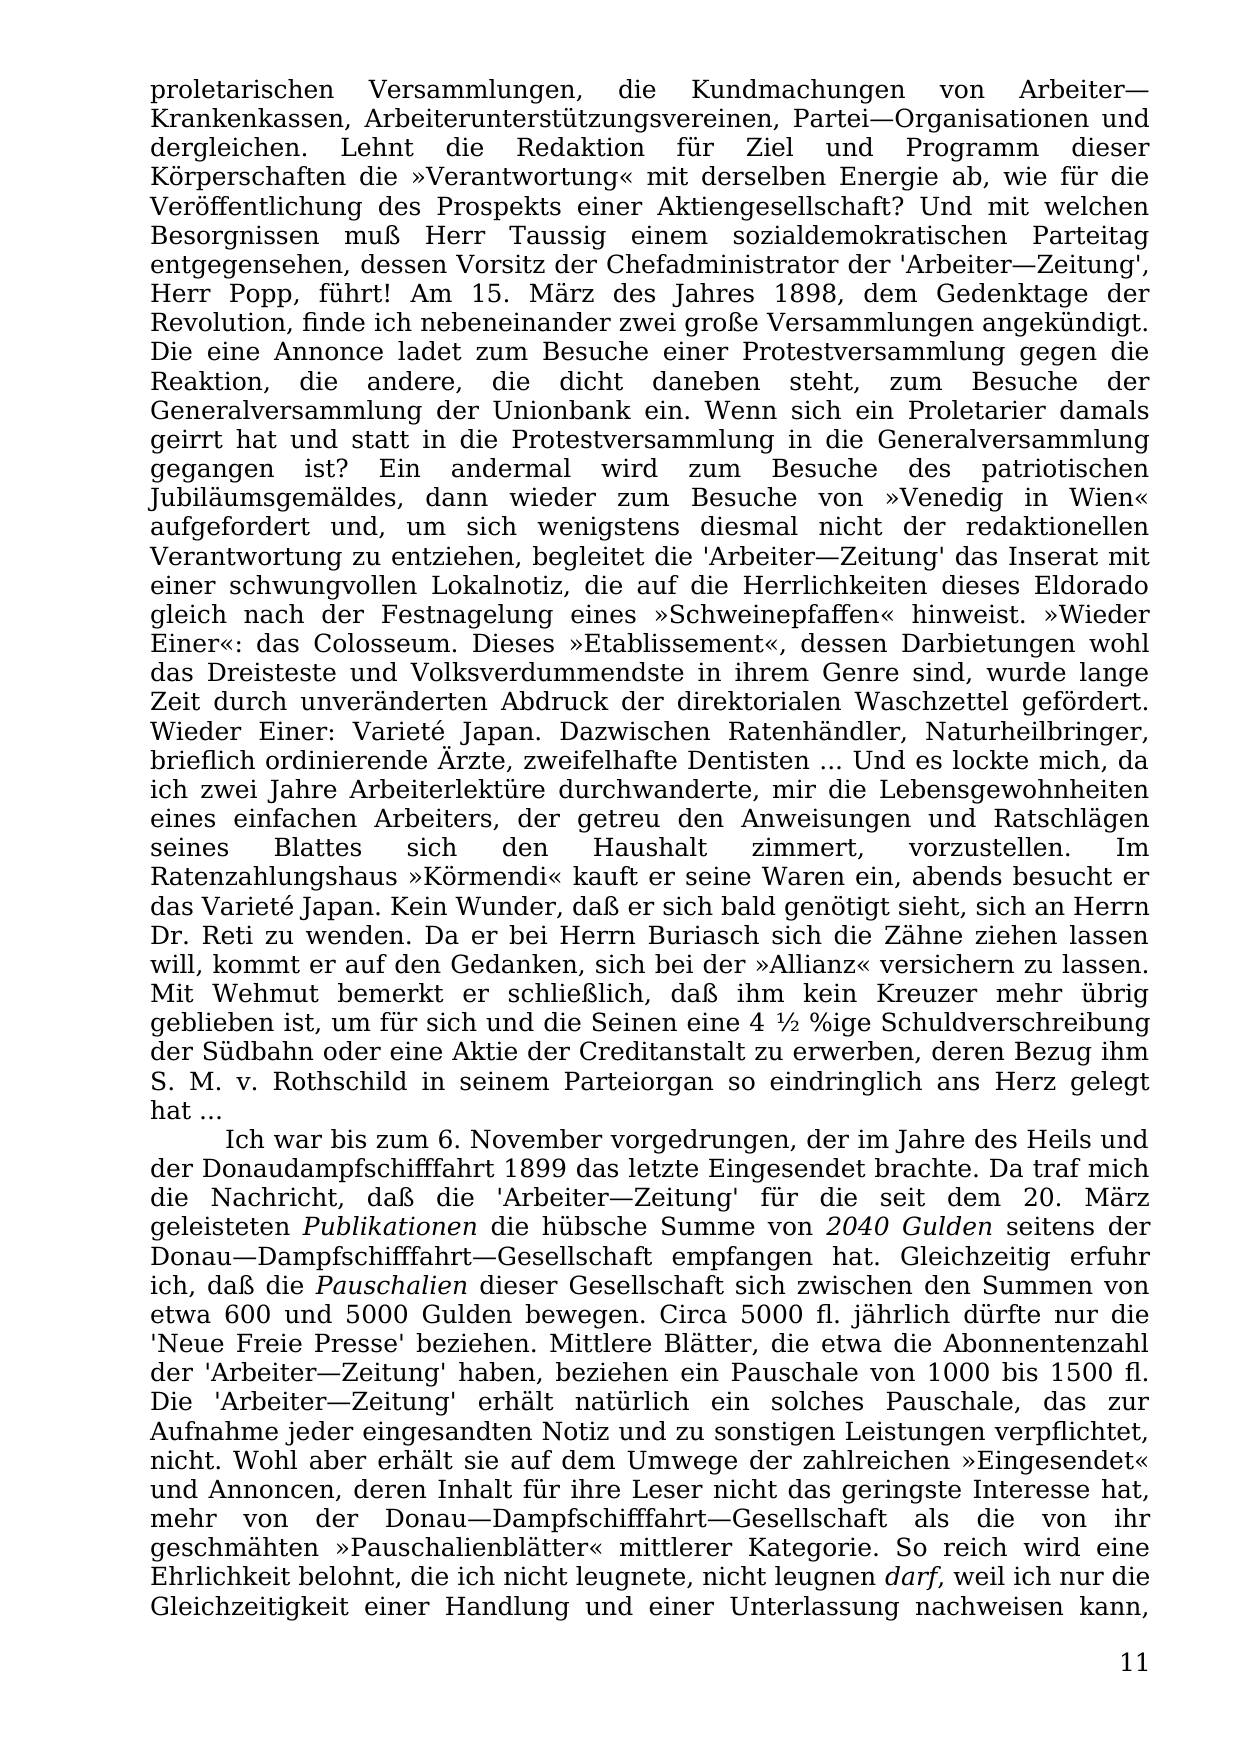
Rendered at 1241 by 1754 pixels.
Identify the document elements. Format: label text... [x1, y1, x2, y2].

text Ich war bis zum 6. November vorgedrungen, der im Jahre des Heils und der Donaudampfschifffahrt 1899 das letzte Eingesendet brachte. Da traf mich die Nachricht, daß die 'Arbeiter—Zeitung' für die seit dem 20. März geleisteten Publikationen die hübsche Summe von 2040 Gulden seitens der Donau—Dampfschifffahrt—Gesellschaft empfangen hat. Gleichzeitig erfuhr ich, daß die Pauschalien dieser Gesellschaft sich zwischen den Summen von etwa 600 und 5000 Gulden bewegen. Circa 5000 fl. jährlich dürfte nur die 'Neue Freie Presse' beziehen. Mittlere Blätter, die etwa die Abonnentenzahl der 'Arbeiter—Zeitung' haben, beziehen ein Pauschale von 1000 bis 1500 fl. Die 'Arbeiter—Zeitung' erhält natürlich ein solches Pauschale, das zur Aufnahme jeder eingesandten Notiz und zu sonstigen Leistungen verpflichtet, nicht. Wohl aber erhält sie auf dem Umwege der zahlreichen »Eingesendet« und Annoncen, deren Inhalt für ihre Leser nicht das geringste Interesse hat, mehr von der Donau—Dampfschifffahrt—Gesellschaft als die von ihr geschmähten »Pauschalienblätter« mittlerer Kategorie. So reich wird eine Ehrlichkeit belohnt, die ich nicht leugnete, nicht leugnen darf, weil ich nur die Gleichzeitigkeit einer Handlung und einer Unterlassung nachweisen kann, [150, 1125, 1151, 1621]
text proletarischen Versammlungen, die Kundmachungen von Arbeiter—Krankenkassen, Arbeiterunterstützungsvereinen, Partei—Organisationen und dergleichen. Lehnt die Redaktion für Ziel und Programm dieser Körperschaften die »Verantwortung« mit derselben Energie ab, wie für die Veröffentlichung des Prospekts einer Aktiengesellschaft? Und mit welchen Besorgnissen muß Herr Taussig einem sozialdemokratischen Parteitag entgegensehen, dessen Vorsitz der Chefadministrator der 'Arbeiter—Zeitung', Herr Popp, führt! Am 15. März des Jahres 1898, dem Gedenktage der Revolution, finde ich nebeneinander zwei große Versammlungen angekündigt. Die eine Annonce ladet zum Besuche einer Protestversammlung gegen die Reaktion, die andere, die dicht daneben steht, zum Besuche der Generalversammlung der Unionbank ein. Wenn sich ein Proletarier damals geirrt hat und statt in die Protestversammlung in die Generalversammlung gegangen ist? Ein andermal wird zum Besuche des patriotischen Jubiläumsgemäldes, dann wieder zum Besuche von »Venedig in Wien« aufgefordert und, um sich wenigstens diesmal nicht der redaktionellen Verantwortung zu entziehen, begleitet die 'Arbeiter—Zeitung' das Inserat mit einer schwungvollen Lokalnotiz, die auf die Herrlichkeiten dieses Eldorado gleich nach der Festnagelung eines »Schweinepfaffen« hinweist. »Wieder Einer«: das Colosseum. Dieses »Etablissement«, dessen Darbietungen wohl das Dreisteste und Volksverdummendste in ihrem Genre sind, wurde lange Zeit durch unveränderten Abdruck der direktorialen Waschzettel gefördert. Wieder Einer: Varieté Japan. Dazwischen Ratenhändler, Naturheilbringer, brieflich ordinierende Ärzte, zweifelhafte Dentisten ... Und es lockte mich, da ich zwei Jahre Arbeiterlektüre durchwanderte, mir die Lebensgewohnheiten eines einfachen Arbeiters, der getreu den Anweisungen und Ratschlägen seines Blattes sich den Haushalt zimmert, vorzustellen. Im Ratenzahlungshaus »Körmendi« kauft er seine Waren ein, abends besucht er das Varieté Japan. Kein Wunder, daß er sich bald genötigt sieht, sich an Herrn Dr. Reti zu wenden. Da er bei Herrn Buriasch sich die Zähne ziehen lassen will, kommt er auf den Gedanken, sich bei der »Allianz« versichern zu lassen. Mit Wehmut bemerkt er schließlich, daß ihm kein Kreuzer mehr übrig geblieben ist, um für sich und die Seinen eine 4 ½ %ige Schuldverschreibung der Südbahn oder eine Aktie der Creditanstalt zu erwerben, deren Bezug ihm S. M. v. Rothschild in seinem Parteiorgan so eindringlich ans Herz gelegt hat ... [150, 75, 1151, 1125]
